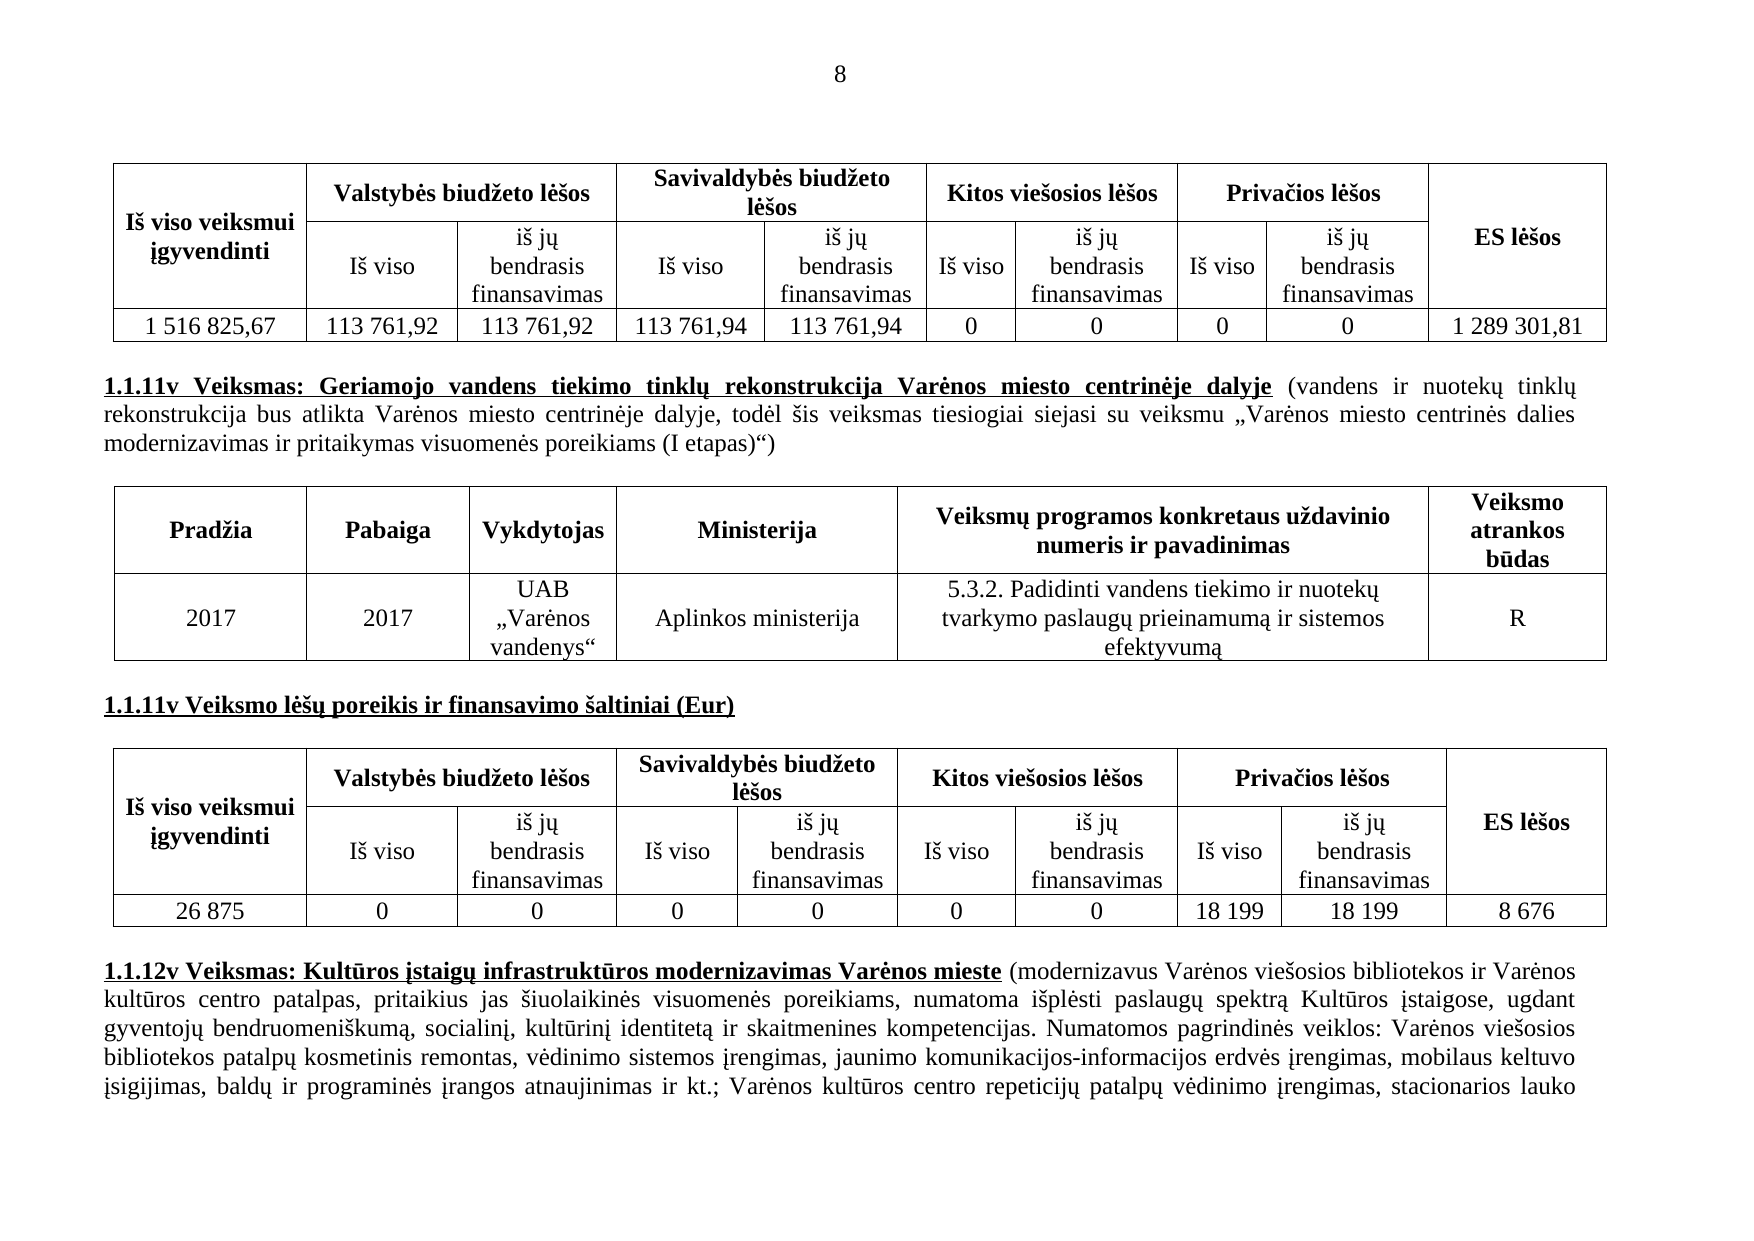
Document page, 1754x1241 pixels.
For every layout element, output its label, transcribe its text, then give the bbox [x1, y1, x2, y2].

table_header Kitos viešosios lėšos [927, 164, 1177, 221]
table_cell iš jų bendrasis finansavimas [458, 807, 616, 893]
table_cell Iš viso [1178, 222, 1266, 308]
table_header Savivaldybės biudžeto lėšos [617, 164, 926, 221]
table_cell 0 [898, 895, 1015, 926]
table_cell 1 516 825,67 [114, 309, 306, 341]
table_header ES lėšos [1429, 164, 1606, 308]
table_header Kitos viešosios lėšos [898, 749, 1177, 806]
table_cell Iš viso [617, 807, 737, 893]
text 1.1.12v Veiksmas: Kultūros įstaigų infrastruktūros modernizavimas Varėnos mieste (modernizavus Varėnos viešosios bibliotekos ir Varėnos kultūros centro patalpas, pritaikius jas šiuolaikinės visuomenės poreikiams, numatoma išplėsti paslaugų spektrą Kultūros įstaigose, ugdant gyventojų bendruomeniškumą, socialinį, kultūrinį identitetą ir skaitmenines kompetencijas. Numatomos pagrindinės veiklos: Varėnos viešosios bibliotekos patalpų kosmetinis remontas, vėdinimo sistemos įrengimas, jaunimo komunikacijos-informacijos erdvės įrengimas, mobilaus keltuvo įsigijimas, baldų ir programinės įrangos atnaujinimas ir kt.; Varėnos kultūros centro repeticijų patalpų vėdinimo įrengimas, stacionarios lauko [103, 956, 1577, 1099]
table_cell Iš viso [1178, 807, 1281, 893]
table_cell Iš viso [898, 807, 1015, 893]
table_cell R [1429, 574, 1606, 660]
table_header Veiksmų programos konkretaus uždavinio numeris ir pavadinimas [898, 487, 1428, 573]
table_cell Iš viso [617, 222, 764, 308]
table_cell UAB „Varėnos vandenys“ [470, 574, 616, 660]
table_cell 0 [927, 309, 1015, 341]
text 1.1.11v Veiksmas: Geriamojo vandens tiekimo tinklų rekonstrukcija Varėnos miesto centrinėje dalyje (vandens ir nuotekų tinklų rekonstrukcija bus atlikta Varėnos miesto centrinėje dalyje, todėl šis veiksmas tiesiogiai siejasi su veiksmu „Varėnos miesto centrinės dalies modernizavimas ir pritaikymas visuomenės poreikiams (I etapas)“) [103, 371, 1577, 457]
table_header Valstybės biudžeto lėšos [307, 164, 616, 221]
table_cell 2017 [307, 574, 469, 660]
table_cell iš jų bendrasis finansavimas [1016, 222, 1177, 308]
table_cell 0 [1178, 309, 1266, 341]
table_cell Aplinkos ministerija [617, 574, 897, 660]
table_cell 0 [617, 895, 737, 926]
table_header Vykdytojas [470, 487, 616, 573]
table_cell 18 199 [1178, 895, 1281, 926]
table_cell 0 [1267, 309, 1428, 341]
table_cell 5.3.2. Padidinti vandens tiekimo ir nuotekų tvarkymo paslaugų prieinamumą ir sistemos efektyvumą [898, 574, 1428, 660]
table_header Valstybės biudžeto lėšos [307, 749, 616, 806]
table_cell iš jų bendrasis finansavimas [738, 807, 897, 893]
text 1.1.11v Veiksmo lėšų poreikis ir finansavimo šaltiniai (Eur) [103, 690, 1577, 719]
table_cell 2017 [115, 574, 306, 660]
table_cell Iš viso [927, 222, 1015, 308]
table_header Pradžia [115, 487, 306, 573]
table_cell 113 761,94 [617, 309, 764, 341]
table_cell 0 [738, 895, 897, 926]
table_header Privačios lėšos [1178, 164, 1428, 221]
table_cell 18 199 [1282, 895, 1446, 926]
table_cell Iš viso [307, 222, 457, 308]
table_cell iš jų bendrasis finansavimas [1267, 222, 1428, 308]
table_cell 8 676 [1447, 895, 1606, 926]
table_cell 0 [458, 895, 616, 926]
table_header Iš viso veiksmui įgyvendinti [114, 164, 306, 308]
table_cell iš jų bendrasis finansavimas [1282, 807, 1446, 893]
table_cell 0 [1016, 309, 1177, 341]
table_header Iš viso veiksmui įgyvendinti [114, 749, 306, 893]
table_header ES lėšos [1447, 749, 1606, 893]
table_cell 113 761,94 [765, 309, 926, 341]
table_cell 113 761,92 [307, 309, 457, 341]
table_header Savivaldybės biudžeto lėšos [617, 749, 897, 806]
table_cell iš jų bendrasis finansavimas [765, 222, 926, 308]
table_cell iš jų bendrasis finansavimas [458, 222, 616, 308]
table_header Privačios lėšos [1178, 749, 1446, 806]
table_cell 113 761,92 [458, 309, 616, 341]
table_cell 0 [307, 895, 457, 926]
table_header Pabaiga [307, 487, 469, 573]
table_cell 1 289 301,81 [1429, 309, 1606, 341]
table_header Ministerija [617, 487, 897, 573]
table_cell iš jų bendrasis finansavimas [1016, 807, 1177, 893]
table_header Veiksmo atrankos būdas [1429, 487, 1606, 573]
table_cell 0 [1016, 895, 1177, 926]
table_cell 26 875 [114, 895, 306, 926]
table_cell Iš viso [307, 807, 457, 893]
